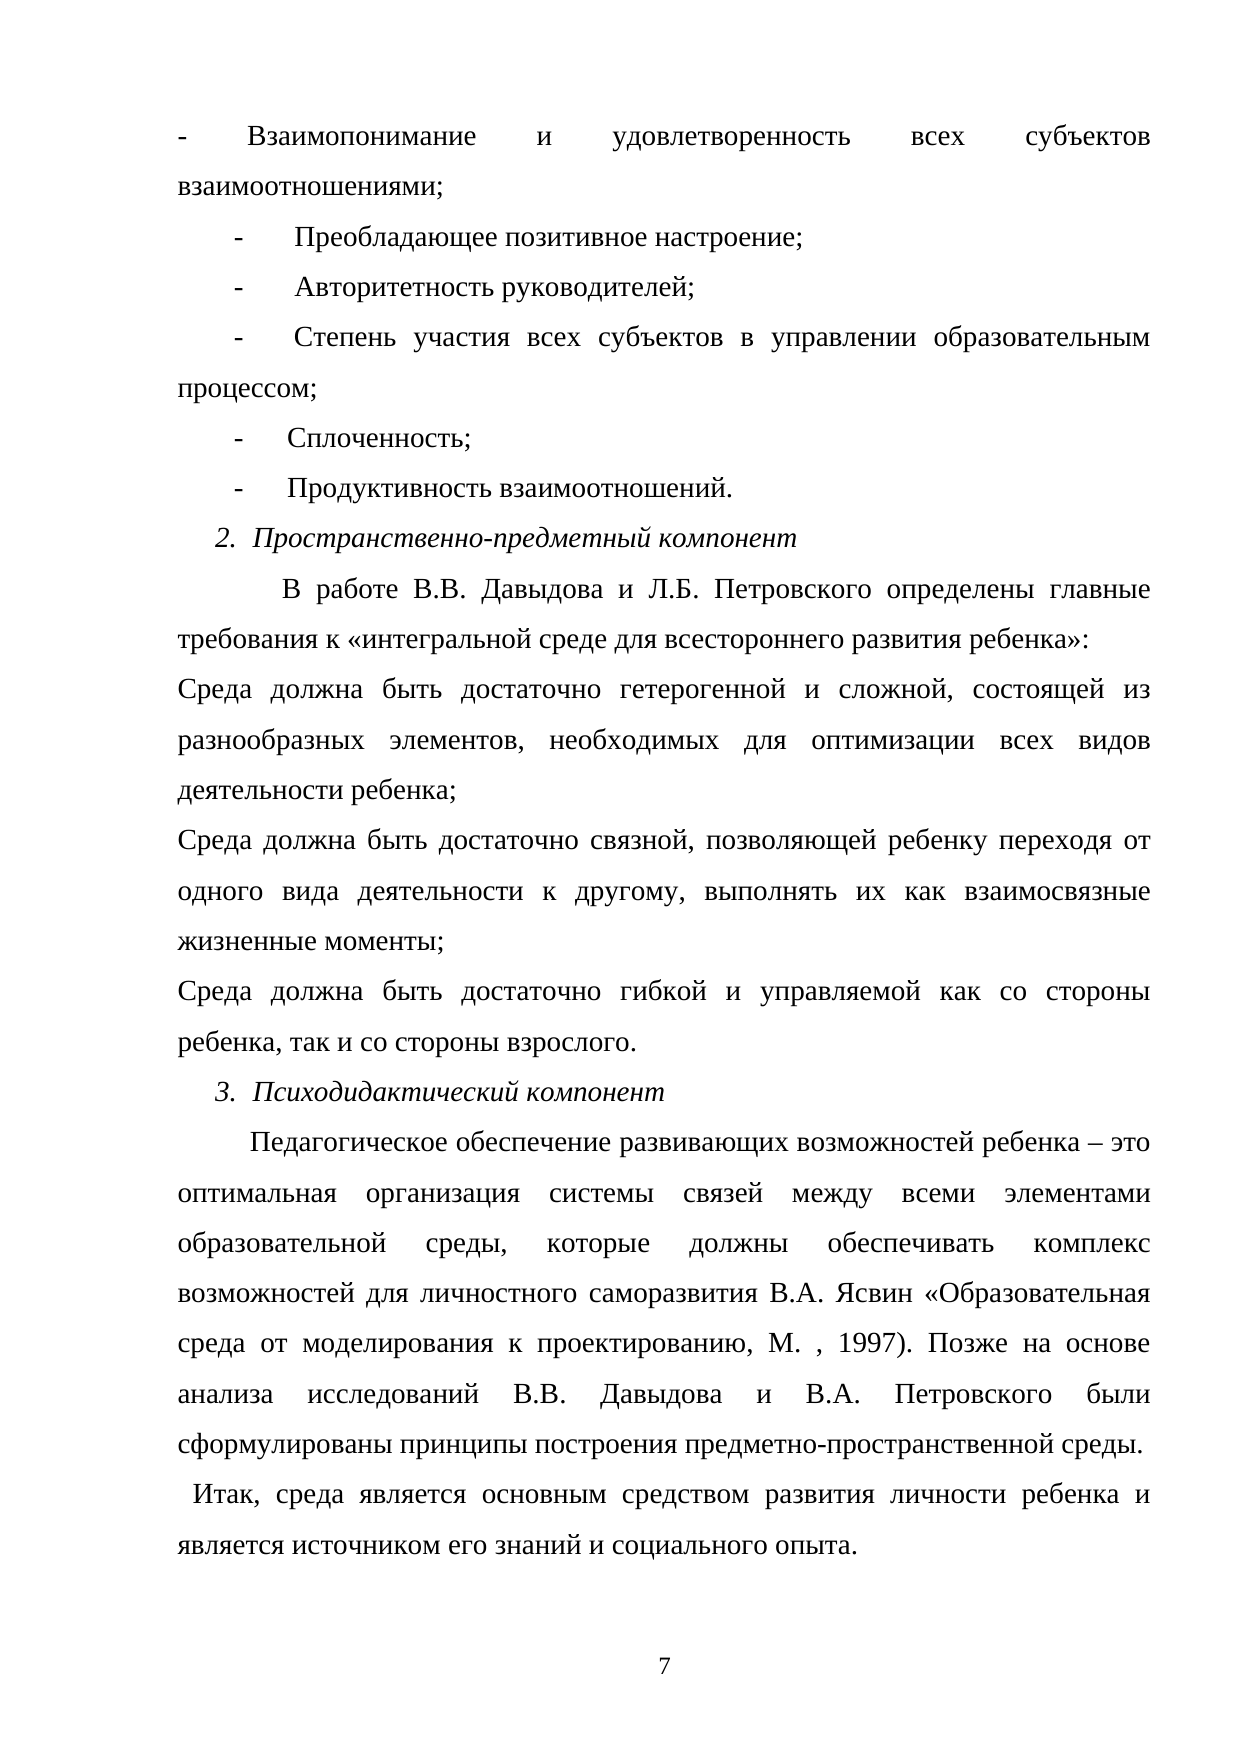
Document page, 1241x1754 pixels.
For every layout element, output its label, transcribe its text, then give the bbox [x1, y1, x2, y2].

list Пространственно-предметный компонент [215, 521, 1152, 554]
text - Авторитетность руководителей; [177, 269, 1152, 303]
list Психодидактический компонент [215, 1074, 1152, 1108]
text - Сплоченность; [177, 420, 1152, 453]
text Итак, среда является основным средством развития личности ребенка и является источником его знаний и социального опыта. [177, 1477, 1152, 1560]
text - Преобладающее позитивное настроение; [177, 219, 1152, 252]
text Педагогическое обеспечение развивающих возможностей ребенка – это оптимальная организация системы связей между всеми элементами образовательной среды, которые должны обеспечивать комплекс возможностей для личностного саморазвития В.А. Ясвин «Образовательная среда от моделирования к проектированию, М. , 1997). Позже на основе анализа исследований В.В. Давыдова и В.А. Петровского были сформулированы принципы построения предметно-пространственной среды. [177, 1124, 1152, 1460]
text Среда должна быть достаточно гибкой и управляемой как со стороны ребенка, так и со стороны взрослого. [177, 973, 1152, 1057]
text Среда должна быть достаточно связной, позволяющей ребенку переходя от одного вида деятельности к другому, выполнять их как взаимосвязные жизненные моменты; [177, 822, 1152, 957]
text В работе В.В. Давыдова и Л.Б. Петровского определены главные требования к «интегральной среде для всестороннего развития ребенка»: [177, 571, 1152, 655]
text - Продуктивность взаимоотношений. [177, 470, 1152, 504]
text Среда должна быть достаточно гетерогенной и сложной, состоящей из разнообразных элементов, необходимых для оптимизации всех видов деятельности ребенка; [177, 672, 1152, 806]
text - Взаимопонимание и удовлетворенность всех субъектов взаимоотношениями; [177, 118, 1152, 202]
text - Степень участия всех субъектов в управлении образовательным процессом; [177, 319, 1152, 403]
